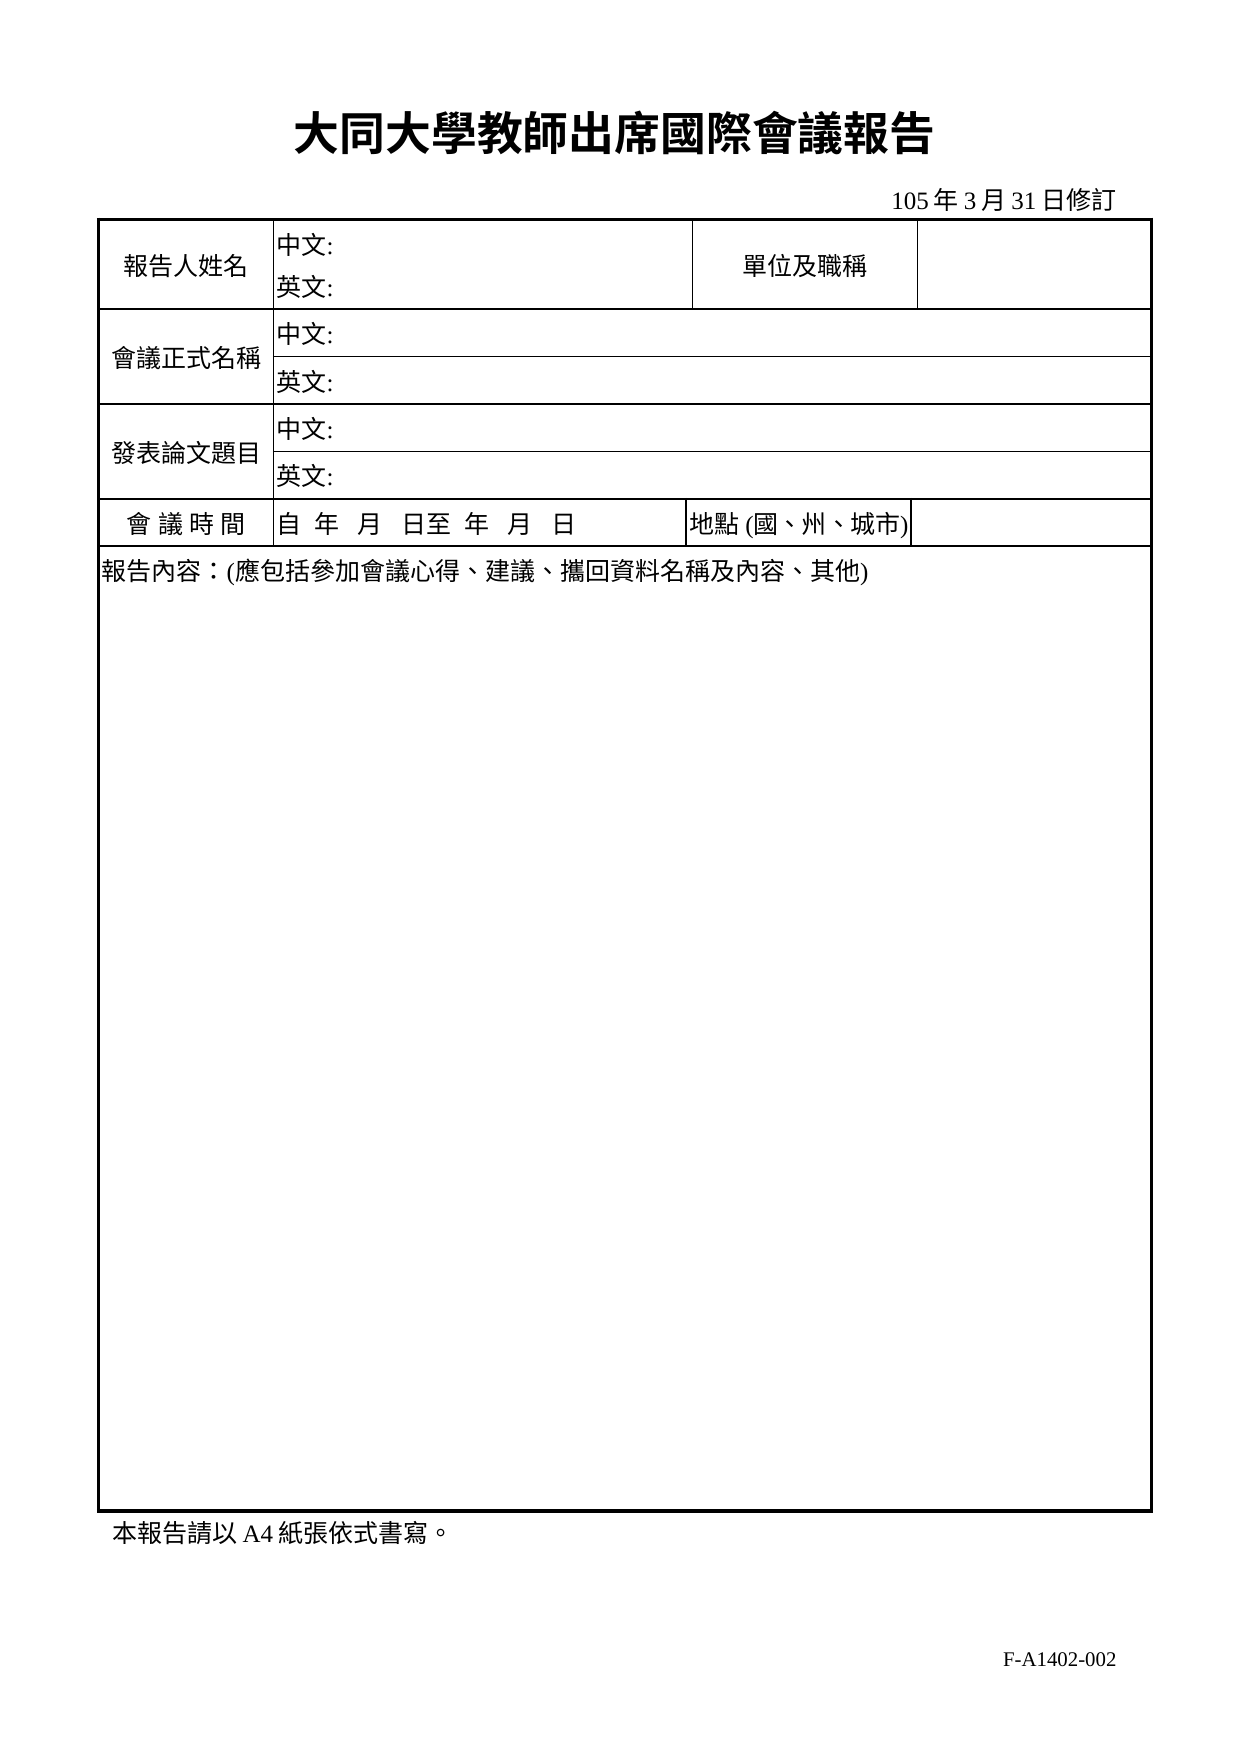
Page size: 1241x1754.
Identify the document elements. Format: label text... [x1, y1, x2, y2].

table_header 中文: 英文: [274, 221, 692, 308]
table_cell 發表論文題目 [100, 405, 273, 498]
table_cell 英文: [274, 452, 1150, 498]
text 本報告請以A4紙張依式書寫。 [112, 1513, 1116, 1550]
table_cell 會議正式名稱 [100, 310, 273, 403]
table_header [918, 221, 1150, 308]
table_cell 自 年 月 日至 年 月 日 [274, 500, 685, 545]
table_cell [912, 500, 1150, 545]
table_cell 中文: [274, 310, 1150, 356]
table_cell 地點 (國、州、城市) [687, 500, 910, 545]
text 大同大學教師出席國際會議報告 [112, 93, 1116, 168]
table_cell 中文: [274, 405, 1150, 451]
table_header 報告人姓名 [100, 221, 273, 308]
table_cell 英文: [274, 357, 1150, 403]
text 105年3月31日修訂 [112, 180, 1116, 218]
table_cell 會 議 時 間 [100, 500, 273, 545]
table_cell 報告內容：(應包括參加會議心得、建議、攜回資料名稱及內容、其他) [100, 547, 1150, 1509]
table_header 單位及職稱 [693, 221, 917, 308]
